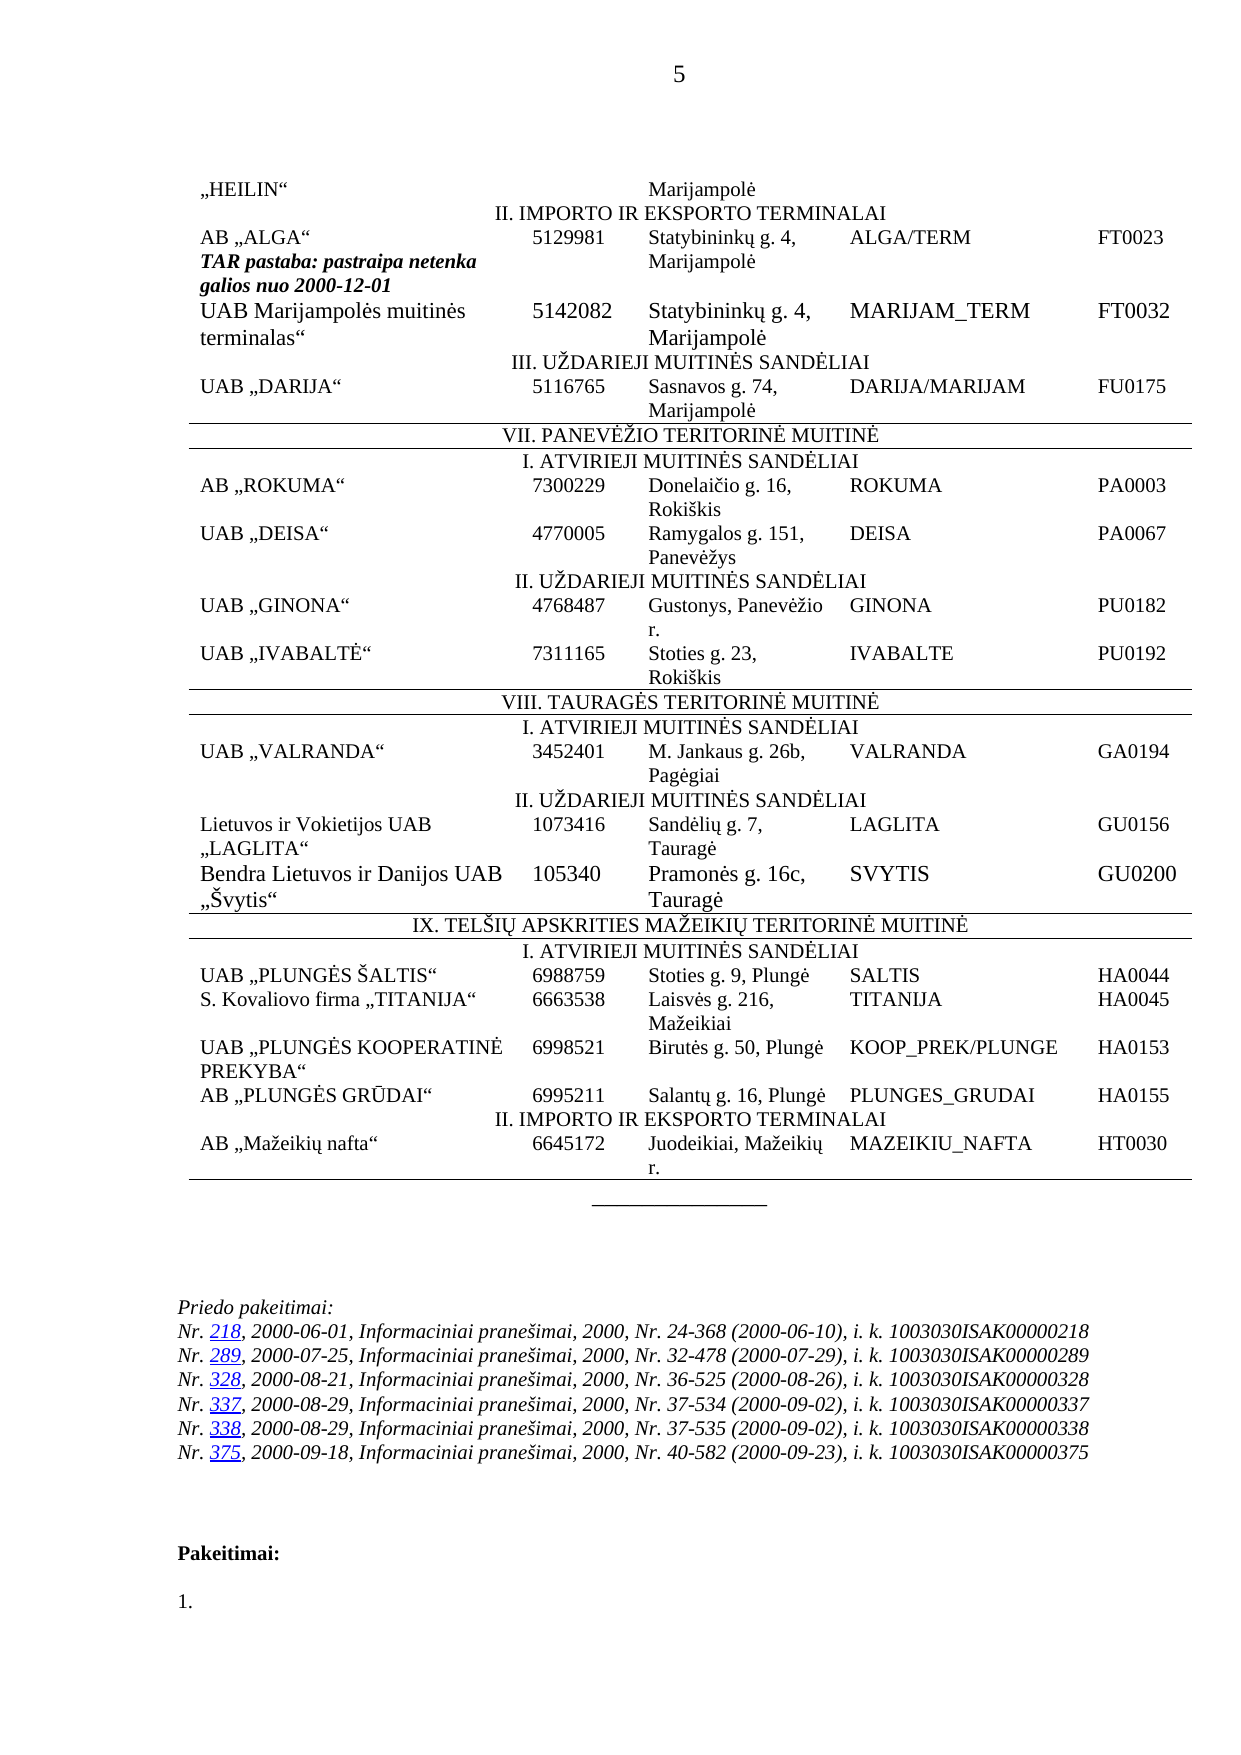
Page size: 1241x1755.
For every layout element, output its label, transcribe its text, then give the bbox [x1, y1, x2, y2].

table_cell Juodeikiai, Mažeikių r. [637, 1131, 838, 1179]
table_cell III. UŽDARIEJI MUITINĖS SANDĖLIAI [189, 350, 1192, 374]
text Nr. 338, 2000-08-29, Informaciniai pranešimai, 2000, Nr. 37-535 (2000-09-02), i. k. 1003030ISAK00000338 [177, 1416, 1181, 1439]
table_cell 6988759 [521, 963, 637, 987]
table_cell DARIJA/MARIJAM [838, 374, 1086, 422]
text Nr. 289, 2000-07-25, Informaciniai pranešimai, 2000, Nr. 32-478 (2000-07-29), i. k. 1003030ISAK00000289 [177, 1343, 1181, 1367]
text Nr. 337, 2000-08-29, Informaciniai pranešimai, 2000, Nr. 37-534 (2000-09-02), i. k. 1003030ISAK00000337 [177, 1391, 1181, 1416]
table_cell Salantų g. 16, Plungė [637, 1083, 838, 1107]
table_cell Statybininkų g. 4, Marijampolė [637, 298, 838, 350]
table_cell Lietuvos ir Vokietijos UAB „LAGLITA“ [189, 812, 521, 860]
table_cell Sandėlių g. 7, Tauragė [637, 812, 838, 860]
table_cell II. IMPORTO IR EKSPORTO TERMINALAI [189, 1107, 1192, 1131]
table_cell UAB „PLUNGĖS ŠALTIS“ [189, 963, 521, 987]
table_cell 7311165 [521, 641, 637, 689]
table_cell GINONA [838, 593, 1086, 641]
table_cell TITANIJA [838, 987, 1086, 1035]
table_cell 5116765 [521, 374, 637, 422]
table_cell IVABALTE [838, 641, 1086, 689]
table_cell PU0192 [1086, 641, 1192, 689]
table_cell 4770005 [521, 521, 637, 569]
table_cell UAB „VALRANDA“ [189, 739, 521, 787]
table_cell Ramygalos g. 151, Panevėžys [637, 521, 838, 569]
table_cell II. UŽDARIEJI MUITINĖS SANDĖLIAI [189, 569, 1192, 593]
table_cell 1073416 [521, 812, 637, 860]
table_cell I. ATVIRIEJI MUITINĖS SANDĖLIAI [189, 715, 1192, 739]
table_cell MAZEIKIU_NAFTA [838, 1131, 1086, 1179]
table_cell Stoties g. 23, Rokiškis [637, 641, 838, 689]
table_cell GU0200 [1086, 860, 1192, 912]
table_cell AB „Mažeikių nafta“ [189, 1131, 521, 1179]
table_cell Donelaičio g. 16, Rokiškis [637, 473, 838, 521]
table_cell 7300229 [521, 473, 637, 521]
table_cell Statybininkų g. 4, Marijampolė [637, 225, 838, 297]
table_cell GU0156 [1086, 812, 1192, 860]
text Nr. 218, 2000-06-01, Informaciniai pranešimai, 2000, Nr. 24-368 (2000-06-10), i. k. 1003030ISAK00000218 [177, 1319, 1181, 1343]
table_cell AB „ALGA“ TAR pastaba: pastraipa netenka galios nuo 2000-12-01 [189, 225, 521, 297]
text Nr. 375, 2000-09-18, Informaciniai pranešimai, 2000, Nr. 40-582 (2000-09-23), i. k. 1003030ISAK00000375 [177, 1439, 1181, 1464]
table_cell Stoties g. 9, Plungė [637, 963, 838, 987]
table_cell 6663538 [521, 987, 637, 1035]
table_cell I. ATVIRIEJI MUITINĖS SANDĖLIAI [189, 939, 1192, 963]
table_cell PA0003 [1086, 473, 1192, 521]
table_cell I. ATVIRIEJI MUITINĖS SANDĖLIAI [189, 449, 1192, 473]
table_cell VIII. TAURAGĖS TERITORINĖ MUITINĖ [189, 690, 1192, 714]
table_cell HA0044 [1086, 963, 1192, 987]
table_cell S. Kovaliovo firma „TITANIJA“ [189, 987, 521, 1035]
table_cell AB „ROKUMA“ [189, 473, 521, 521]
table_cell PU0182 [1086, 593, 1192, 641]
table_cell Bendra Lietuvos ir Danijos UAB „Švytis“ [189, 860, 521, 912]
table_cell FT0032 [1086, 298, 1192, 350]
table_cell PLUNGES_GRUDAI [838, 1083, 1086, 1107]
table_cell PA0067 [1086, 521, 1192, 569]
table_cell Pramonės g. 16c, Tauragė [637, 860, 838, 912]
table_cell II. IMPORTO IR EKSPORTO TERMINALAI [189, 201, 1192, 225]
table_cell Laisvės g. 216, Mažeikiai [637, 987, 838, 1035]
table_cell 3452401 [521, 739, 637, 787]
text 1. [177, 1589, 1181, 1613]
table_cell UAB „IVABALTĖ“ [189, 641, 521, 689]
table_cell UAB „DARIJA“ [189, 374, 521, 422]
table_cell ROKUMA [838, 473, 1086, 521]
table_cell [838, 177, 1086, 201]
table_cell 6995211 [521, 1083, 637, 1107]
table_cell SVYTIS [838, 860, 1086, 912]
table_cell Marijampolė [637, 177, 838, 201]
table_cell 6998521 [521, 1035, 637, 1083]
table_cell 105340 [521, 860, 637, 912]
text Nr. 328, 2000-08-21, Informaciniai pranešimai, 2000, Nr. 36-525 (2000-08-26), i. k. 1003030ISAK00000328 [177, 1367, 1181, 1391]
table_cell AB „PLUNGĖS GRŪDAI“ [189, 1083, 521, 1107]
table_cell 5129981 [521, 225, 637, 297]
table_cell Birutės g. 50, Plungė [637, 1035, 838, 1083]
table_cell HA0045 [1086, 987, 1192, 1035]
text Priedo pakeitimai: [177, 1295, 1181, 1319]
table_cell MARIJAM_TERM [838, 298, 1086, 350]
table_cell UAB „GINONA“ [189, 593, 521, 641]
table_cell VII. PANEVĖŽIO TERITORINĖ MUITINĖ [189, 424, 1192, 447]
table_cell Gustonys, Panevėžio r. [637, 593, 838, 641]
table_cell KOOP_PREK/PLUNGE [838, 1035, 1086, 1083]
table_cell [521, 177, 637, 201]
table_cell FT0023 [1086, 225, 1192, 297]
table_cell GA0194 [1086, 739, 1192, 787]
table_cell II. UŽDARIEJI MUITINĖS SANDĖLIAI [189, 788, 1192, 812]
table_cell ALGA/TERM [838, 225, 1086, 297]
table_cell HA0155 [1086, 1083, 1192, 1107]
text Pakeitimai: [177, 1541, 1181, 1564]
table_cell FU0175 [1086, 374, 1192, 422]
table_cell M. Jankaus g. 26b, Pagėgiai [637, 739, 838, 787]
table_cell HT0030 [1086, 1131, 1192, 1179]
table_cell UAB Marijampolės muitinės terminalas“ [189, 298, 521, 350]
table_cell „HEILIN“ [189, 177, 521, 201]
text ______________ [177, 1180, 1181, 1209]
table_cell UAB „PLUNGĖS KOOPERATINĖ PREKYBA“ [189, 1035, 521, 1083]
table_cell IX. TELŠIŲ APSKRITIES MAŽEIKIŲ TERITORINĖ MUITINĖ [189, 914, 1192, 937]
table_cell 6645172 [521, 1131, 637, 1179]
table_cell 4768487 [521, 593, 637, 641]
table_cell HA0153 [1086, 1035, 1192, 1083]
table_cell DEISA [838, 521, 1086, 569]
table_cell SALTIS [838, 963, 1086, 987]
table_cell 5142082 [521, 298, 637, 350]
table_cell Sasnavos g. 74, Marijampolė [637, 374, 838, 422]
table_cell LAGLITA [838, 812, 1086, 860]
table_cell UAB „DEISA“ [189, 521, 521, 569]
table_cell [1086, 177, 1192, 201]
table_cell VALRANDA [838, 739, 1086, 787]
